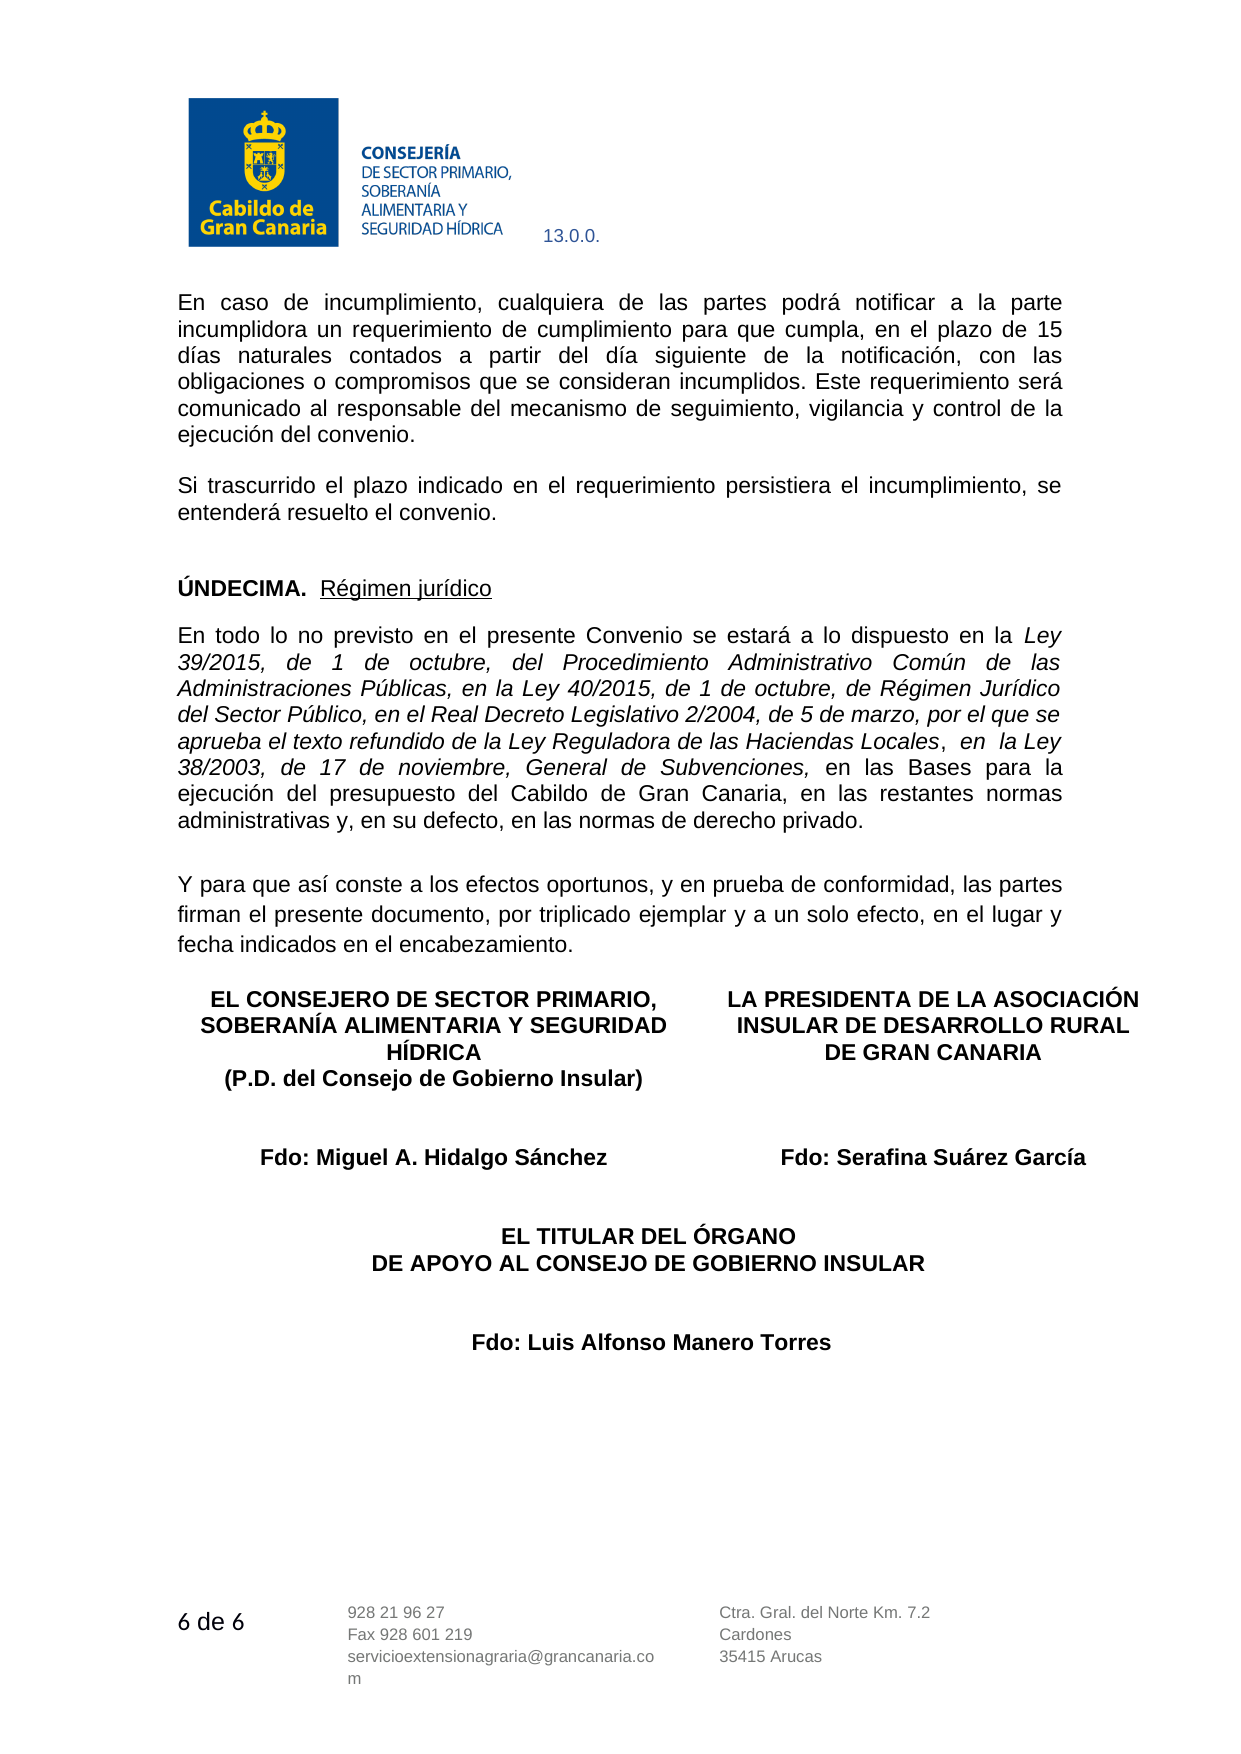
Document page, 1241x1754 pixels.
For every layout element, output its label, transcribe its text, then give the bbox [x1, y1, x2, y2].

text En caso de incumplimiento, cualquiera de las partes podrá notificar a la parte incumplidora un requerimiento de cumplimiento para que cumpla, en el plazo de 15 días naturales contados a partir del día siguiente de la notificación, con las obligaciones o compromisos que se consideran incumplidos. Este requerimiento será comunicado al responsable del mecanismo de seguimiento, vigilancia y control de la ejecución del convenio. [177, 289, 1063, 447]
table_header EL CONSEJERO DE SECTOR PRIMARIO, SOBERANÍA ALIMENTARIA Y SEGURIDAD HÍDRICA (P.D. del Consejo de Gobierno Insular) Fdo: Miguel A. Hidalgo Sánchez [177, 986, 690, 1223]
text En todo lo no previsto en el presente Convenio se estará a lo dispuesto en la Ley 39/2015, de 1 de octubre, del Procedimiento Administrativo Común de las Administraciones Públicas, en la Ley 40/2015, de 1 de octubre, de Régimen Jurídico del Sector Público, en el Real Decreto Legislativo 2/2004, de 5 de marzo, por el que se aprueba el texto refundido de la Ley Reguladora de las Haciendas Locales, en la Ley 38/2003, de 17 de noviembre, General de Subvenciones, en las Bases para la ejecución del presupuesto del Cabildo de Gran Canaria, en las restantes normas administrativas y, en su defecto, en las normas de derecho privado. [177, 622, 1063, 833]
table_cell EL TITULAR DEL ÓRGANO DE APOYO AL CONSEJO DE GOBIERNO INSULAR Fdo: Luis Alfonso Manero Torres [166, 1223, 1137, 1355]
text Si trascurrido el plazo indicado en el requerimiento persistiera el incumplimiento, se entenderá resuelto el convenio. [177, 472, 1063, 525]
text Y para que así conste a los efectos oportunos, y en prueba de conformidad, las partes firman el presente documento, por triplicado ejemplar y a un solo efecto, en el lugar y fecha indicados en el encabezamiento. [177, 871, 1063, 957]
picture [188, 98, 521, 247]
table_cell [1137, 1223, 1176, 1355]
table_header [166, 986, 177, 1223]
text ÚNDECIMA. Régimen jurídico [177, 575, 1063, 601]
table_header LA PRESIDENTA DE LA ASOCIACIÓN INSULAR DE DESARROLLO RURAL DE GRAN CANARIA Fdo: Serafina Suárez García [690, 986, 1176, 1223]
